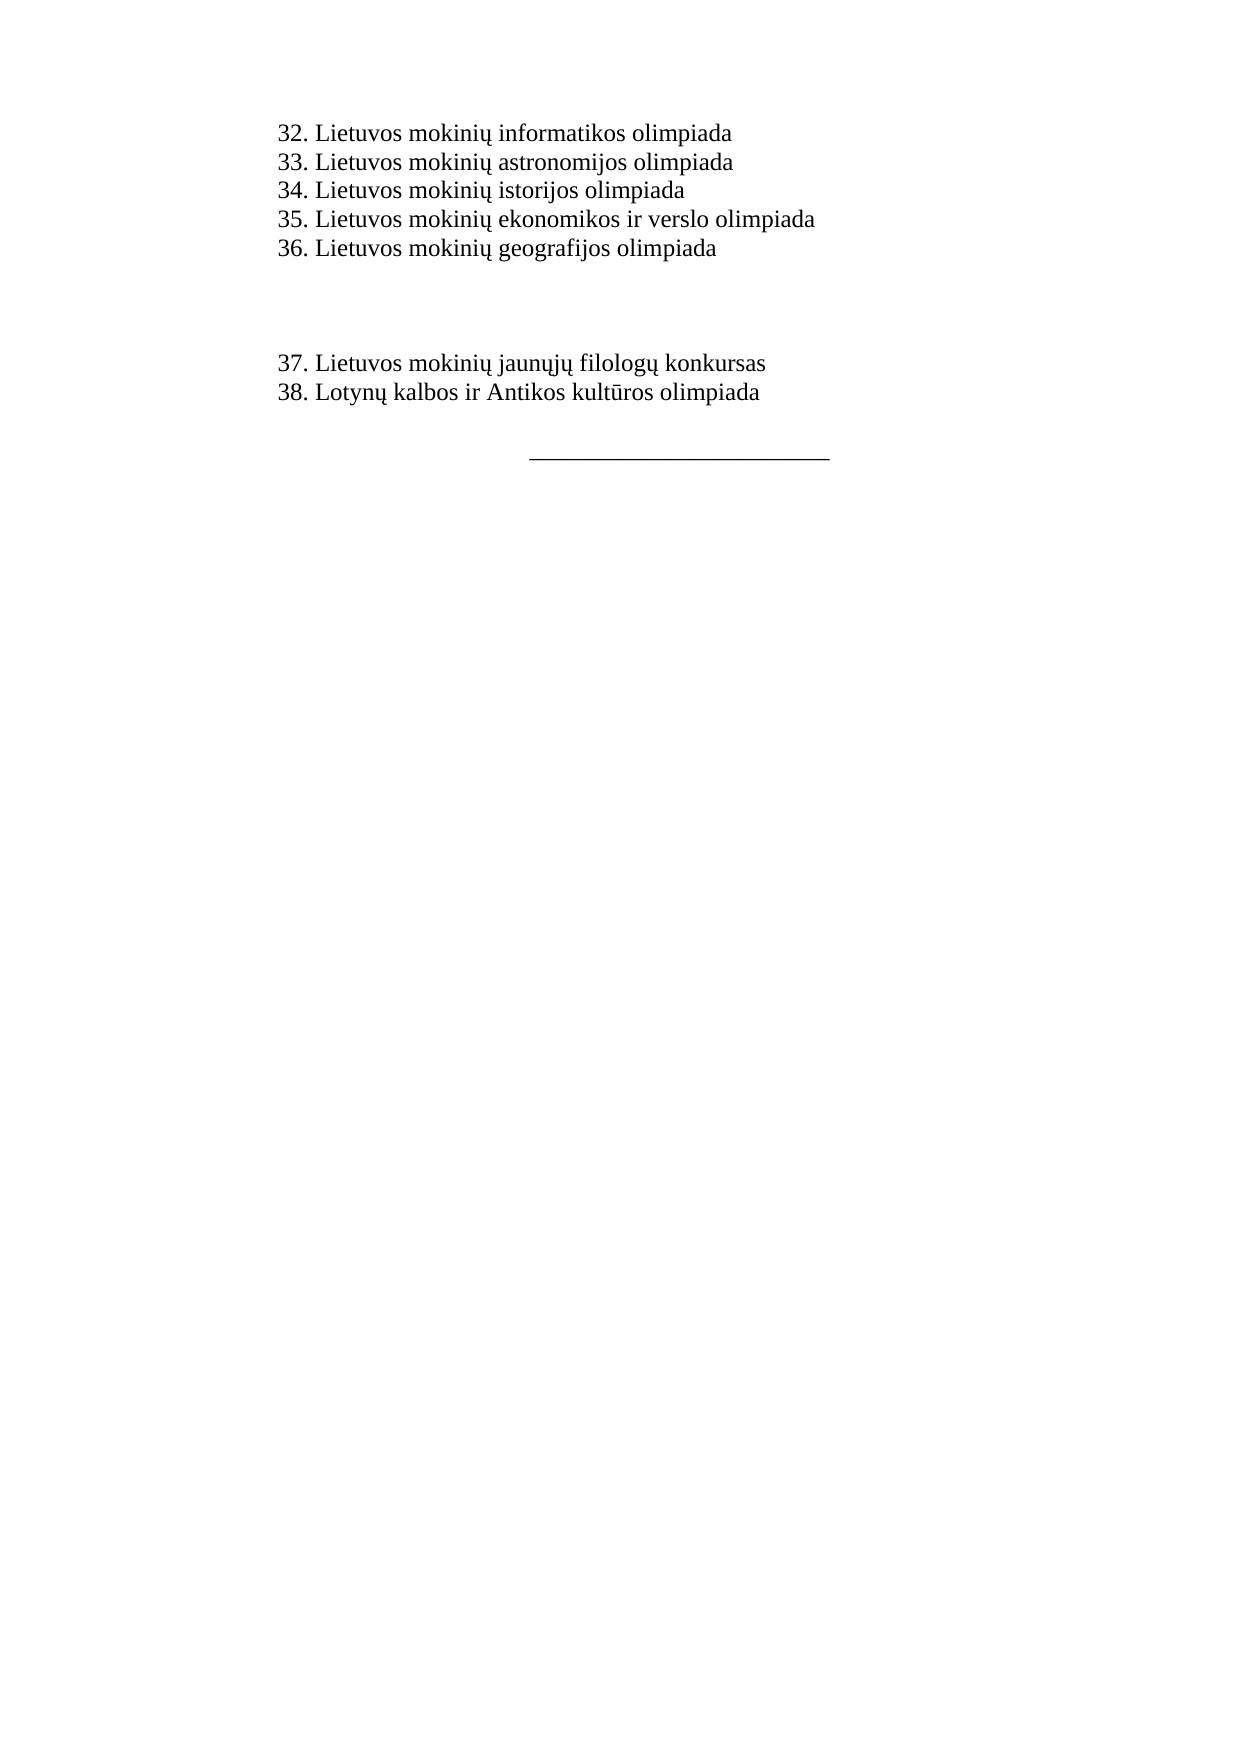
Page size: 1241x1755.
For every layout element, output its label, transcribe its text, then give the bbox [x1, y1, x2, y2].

text 36. Lietuvos mokinių geografijos olimpiada [177, 233, 1181, 262]
text 35. Lietuvos mokinių ekonomikos ir verslo olimpiada [177, 204, 1181, 233]
text 38. Lotynų kalbos ir Antikos kultūros olimpiada [177, 377, 1181, 406]
text 37. Lietuvos mokinių jaunųjų filologų konkursas [177, 348, 1181, 377]
text 34. Lietuvos mokinių istorijos olimpiada [177, 176, 1181, 204]
text ________________________ [177, 434, 1181, 463]
text 33. Lietuvos mokinių astronomijos olimpiada [177, 147, 1181, 176]
text 32. Lietuvos mokinių informatikos olimpiada [177, 118, 1181, 147]
